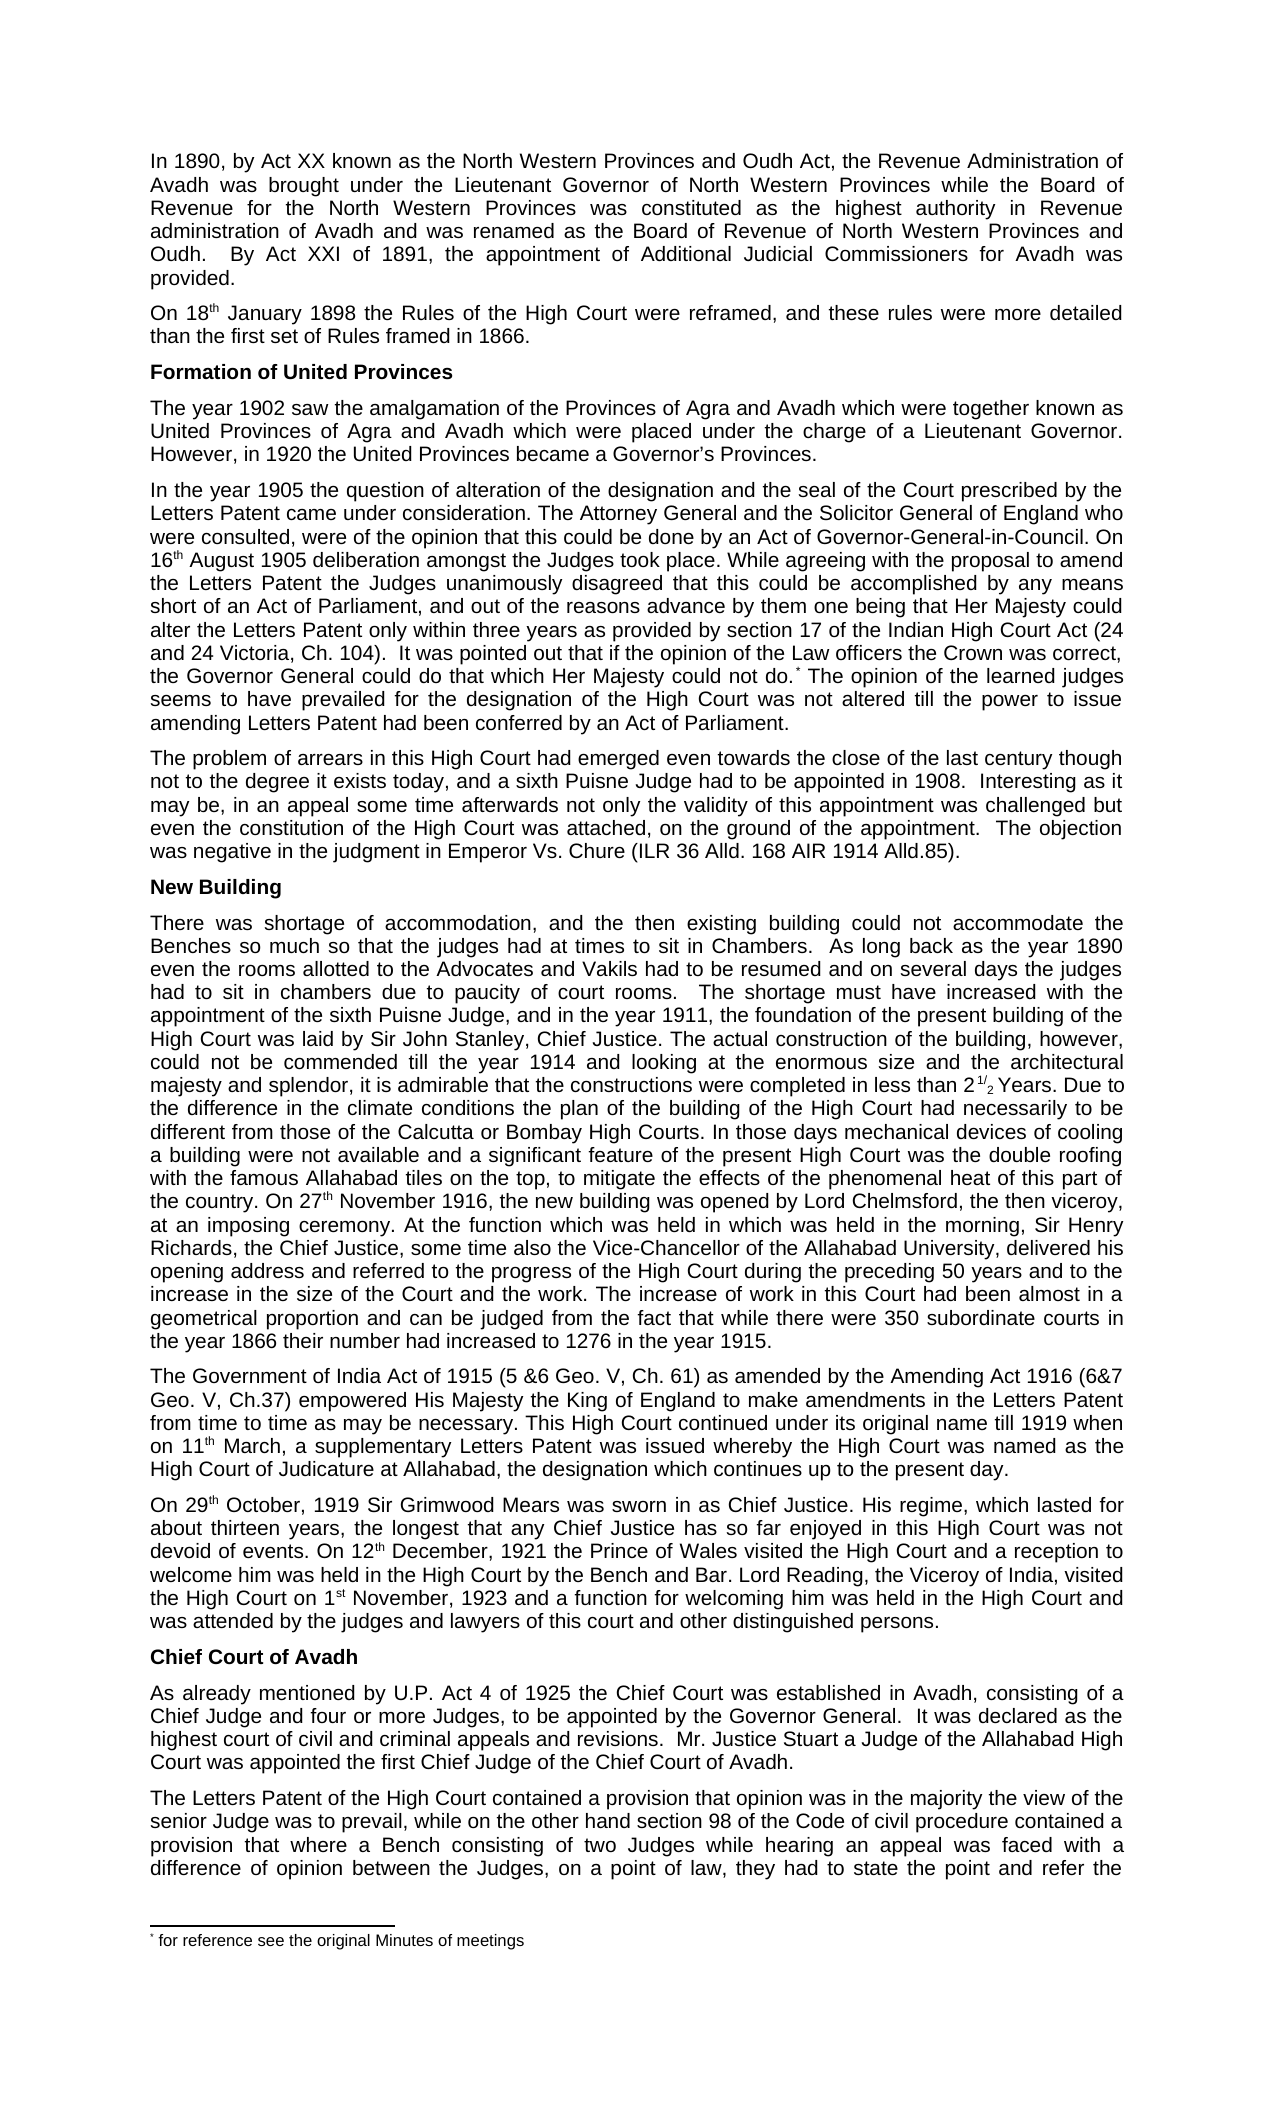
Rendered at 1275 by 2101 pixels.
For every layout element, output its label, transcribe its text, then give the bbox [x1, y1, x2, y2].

text The problem of arrears in this High Court had emerged even towards the close of the last century though not to the degree it exists today, and a sixth Puisne Judge had to be appointed in 1908. Interesting as it may be, in an appeal some time afterwards not only the validity of this appointment was challenged but even the constitution of the High Court was attached, on the ground of the appointment. The objection was negative in the judgment in Emperor Vs. Chure (ILR 36 Alld. 168 AIR 1914 Alld.85). [150, 747, 1125, 863]
text On 29th October, 1919 Sir Grimwood Mears was sworn in as Chief Justice. His regime, which lasted for about thirteen years, the longest that any Chief Justice has so far enjoyed in this High Court was not devoid of events. On 12th December, 1921 the Prince of Wales visited the High Court and a reception to welcome him was held in the High Court by the Bench and Bar. Lord Reading, the Viceroy of India, visited the High Court on 1st November, 1923 and a function for welcoming him was held in the High Court and was attended by the judges and lawyers of this court and other distinguished persons. [150, 1494, 1125, 1633]
text In 1890, by Act XX known as the North Western Provinces and Oudh Act, the Revenue Administration of Avadh was brought under the Lieutenant Governor of North Western Provinces while the Board of Revenue for the North Western Provinces was constituted as the highest authority in Revenue administration of Avadh and was renamed as the Board of Revenue of North Western Provinces and Oudh. By Act XXI of 1891, the appointment of Additional Judicial Commissioners for Avadh was provided. [150, 150, 1125, 289]
text Formation of United Provinces [150, 361, 1125, 384]
text There was shortage of accommodation, and the then existing building could not accommodate the Benches so much so that the judges had at times to sit in Chambers. As long back as the year 1890 even the rooms allotted to the Advocates and Vakils had to be resumed and on several days the judges had to sit in chambers due to paucity of court rooms. The shortage must have increased with the appointment of the sixth Puisne Judge, and in the year 1911, the foundation of the present building of the High Court was laid by Sir John Stanley, Chief Justice. The actual construction of the building, however, could not be commended till the year 1914 and looking at the enormous size and the architectural majesty and splendor, it is admirable that the constructions were completed in less than 21/2 Years. Due to the difference in the climate conditions the plan of the building of the High Court had necessarily to be different from those of the Calcutta or Bombay High Courts. In those days mechanical devices of cooling a building were not available and a significant feature of the present High Court was the double roofing with the famous Allahabad tiles on the top, to mitigate the effects of the phenomenal heat of this part of the country. On 27th November 1916, the new building was opened by Lord Chelmsford, the then viceroy, at an imposing ceremony. At the function which was held in which was held in the morning, Sir Henry Richards, the Chief Justice, some time also the Vice-Chancellor of the Allahabad University, delivered his opening address and referred to the progress of the High Court during the preceding 50 years and to the increase in the size of the Court and the work. The increase of work in this Court had been almost in a geometrical proportion and can be judged from the fact that while there were 350 subordinate courts in the year 1866 their number had increased to 1276 in the year 1915. [150, 911, 1125, 1352]
text The year 1902 saw the amalgamation of the Provinces of Agra and Avadh which were together known as United Provinces of Agra and Avadh which were placed under the charge of a Lieutenant Governor. However, in 1920 the United Provinces became a Governor’s Provinces. [150, 397, 1125, 466]
text On 18th January 1898 the Rules of the High Court were reframed, and these rules were more detailed than the first set of Rules framed in 1866. [150, 302, 1125, 348]
text Chief Court of Avadh [150, 1646, 1125, 1669]
text The Government of India Act of 1915 (5 &6 Geo. V, Ch. 61) as amended by the Amending Act 1916 (6&7 Geo. V, Ch.37) empowered His Majesty the King of England to make amendments in the Letters Patent from time to time as may be necessary. This High Court continued under its original name till 1919 when on 11th March, a supplementary Letters Patent was issued whereby the High Court was named as the High Court of Judicature at Allahabad, the designation which continues up to the present day. [150, 1365, 1125, 1481]
text The Letters Patent of the High Court contained a provision that opinion was in the majority the view of the senior Judge was to prevail, while on the other hand section 98 of the Code of civil procedure contained a provision that where a Bench consisting of two Judges while hearing an appeal was faced with a difference of opinion between the Judges, on a point of law, they had to state the point and refer the [150, 1787, 1125, 1879]
text New Building [150, 875, 1125, 899]
text As already mentioned by U.P. Act 4 of 1925 the Chief Court was established in Avadh, consisting of a Chief Judge and four or more Judges, to be appointed by the Governor General. It was declared as the highest court of civil and criminal appeals and revisions. Mr. Justice Stuart a Judge of the Allahabad High Court was appointed the first Chief Judge of the Chief Court of Avadh. [150, 1681, 1125, 1774]
text In the year 1905 the question of alteration of the designation and the seal of the Court prescribed by the Letters Patent came under consideration. The Attorney General and the Solicitor General of England who were consulted, were of the opinion that this could be done by an Act of Governor-General-in-Council. On 16th August 1905 deliberation amongst the Judges took place. While agreeing with the proposal to amend the Letters Patent the Judges unanimously disagreed that this could be accomplished by any means short of an Act of Parliament, and out of the reasons advance by them one being that Her Majesty could alter the Letters Patent only within three years as provided by section 17 of the Indian High Court Act (24 and 24 Victoria, Ch. 104). It was pointed out that if the opinion of the Law officers the Crown was correct, the Governor General could do that which Her Majesty could not do. The opinion of the learned judges seems to have prevailed for the designation of the High Court was not altered till the power to issue amending Letters Patent had been conferred by an Act of Parliament. [150, 479, 1125, 734]
text for reference see the original Minutes of meetings [150, 1932, 1125, 1950]
